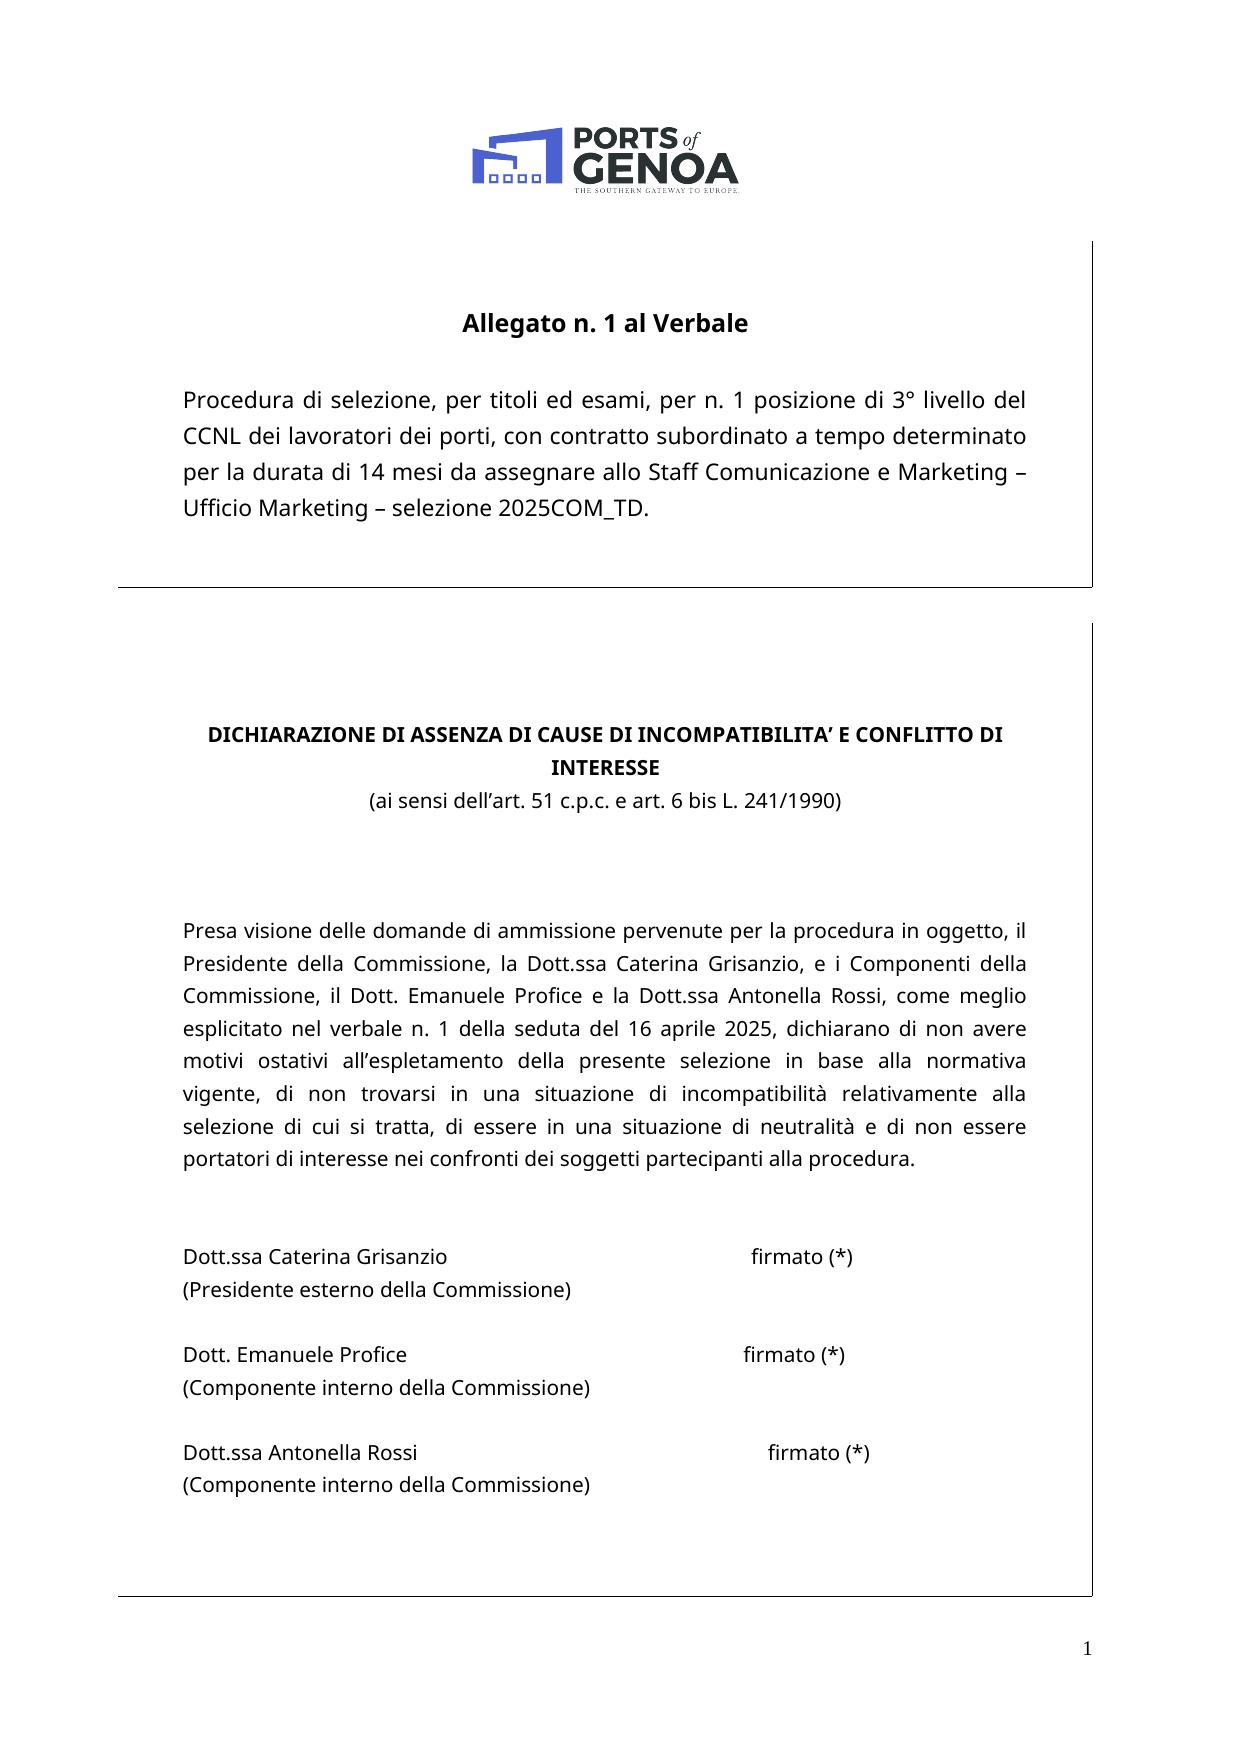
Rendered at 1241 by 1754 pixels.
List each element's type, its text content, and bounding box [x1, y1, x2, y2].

text Allegato n. 1 al Verbale [118, 241, 1092, 319]
text Presa visione delle domande di ammissione pervenute per la procedura in oggetto, il Presidente della Commissione, la Dott.ssa Caterina Grisanzio, e i Componenti della Commissione, il Dott. Emanuele Profice e la Dott.ssa Antonella Rossi, come meglio esplicitato nel verbale n. 1 della seduta del 16 aprile 2025, dichiarano di non avere motivi ostativi all’espletamento della presente selezione in base alla normativa vigente, di non trovarsi in una situazione di incompatibilità relativamente alla selezione di cui si tratta, di essere in una situazione di neutralità e di non essere portatori di interesse nei confronti dei soggetti partecipanti alla procedura. [118, 852, 1092, 1173]
text (Presidente esterno della Commissione) [118, 1210, 1092, 1275]
text Dott.ssa Antonella Rossi firmato (*) [118, 1373, 1092, 1406]
text (Componente interno della Commissione) [118, 1406, 1092, 1499]
text Dott.ssa Caterina Grisanzio firmato (*) [118, 1178, 1092, 1210]
text DICHIARAZIONE DI ASSENZA DI CAUSE DI INCOMPATIBILITA’ E CONFLITTO DI INTERESSE [118, 656, 1092, 721]
text (ai sensi dell’art. 51 c.p.c. e art. 6 bis L. 241/1990) [118, 721, 1092, 814]
text Dott. Emanuele Profice firmato (*) [118, 1275, 1092, 1308]
text Procedura di selezione, per titoli ed esami, per n. 1 posizione di 3° livello del CCNL dei lavoratori dei porti, con contratto subordinato a tempo determinato per la durata di 14 mesi da assegnare allo Staff Comunicazione e Marketing – Ufficio Marketing – selezione 2025COM_TD. [118, 319, 1092, 587]
text (Componente interno della Commissione) [118, 1308, 1092, 1373]
